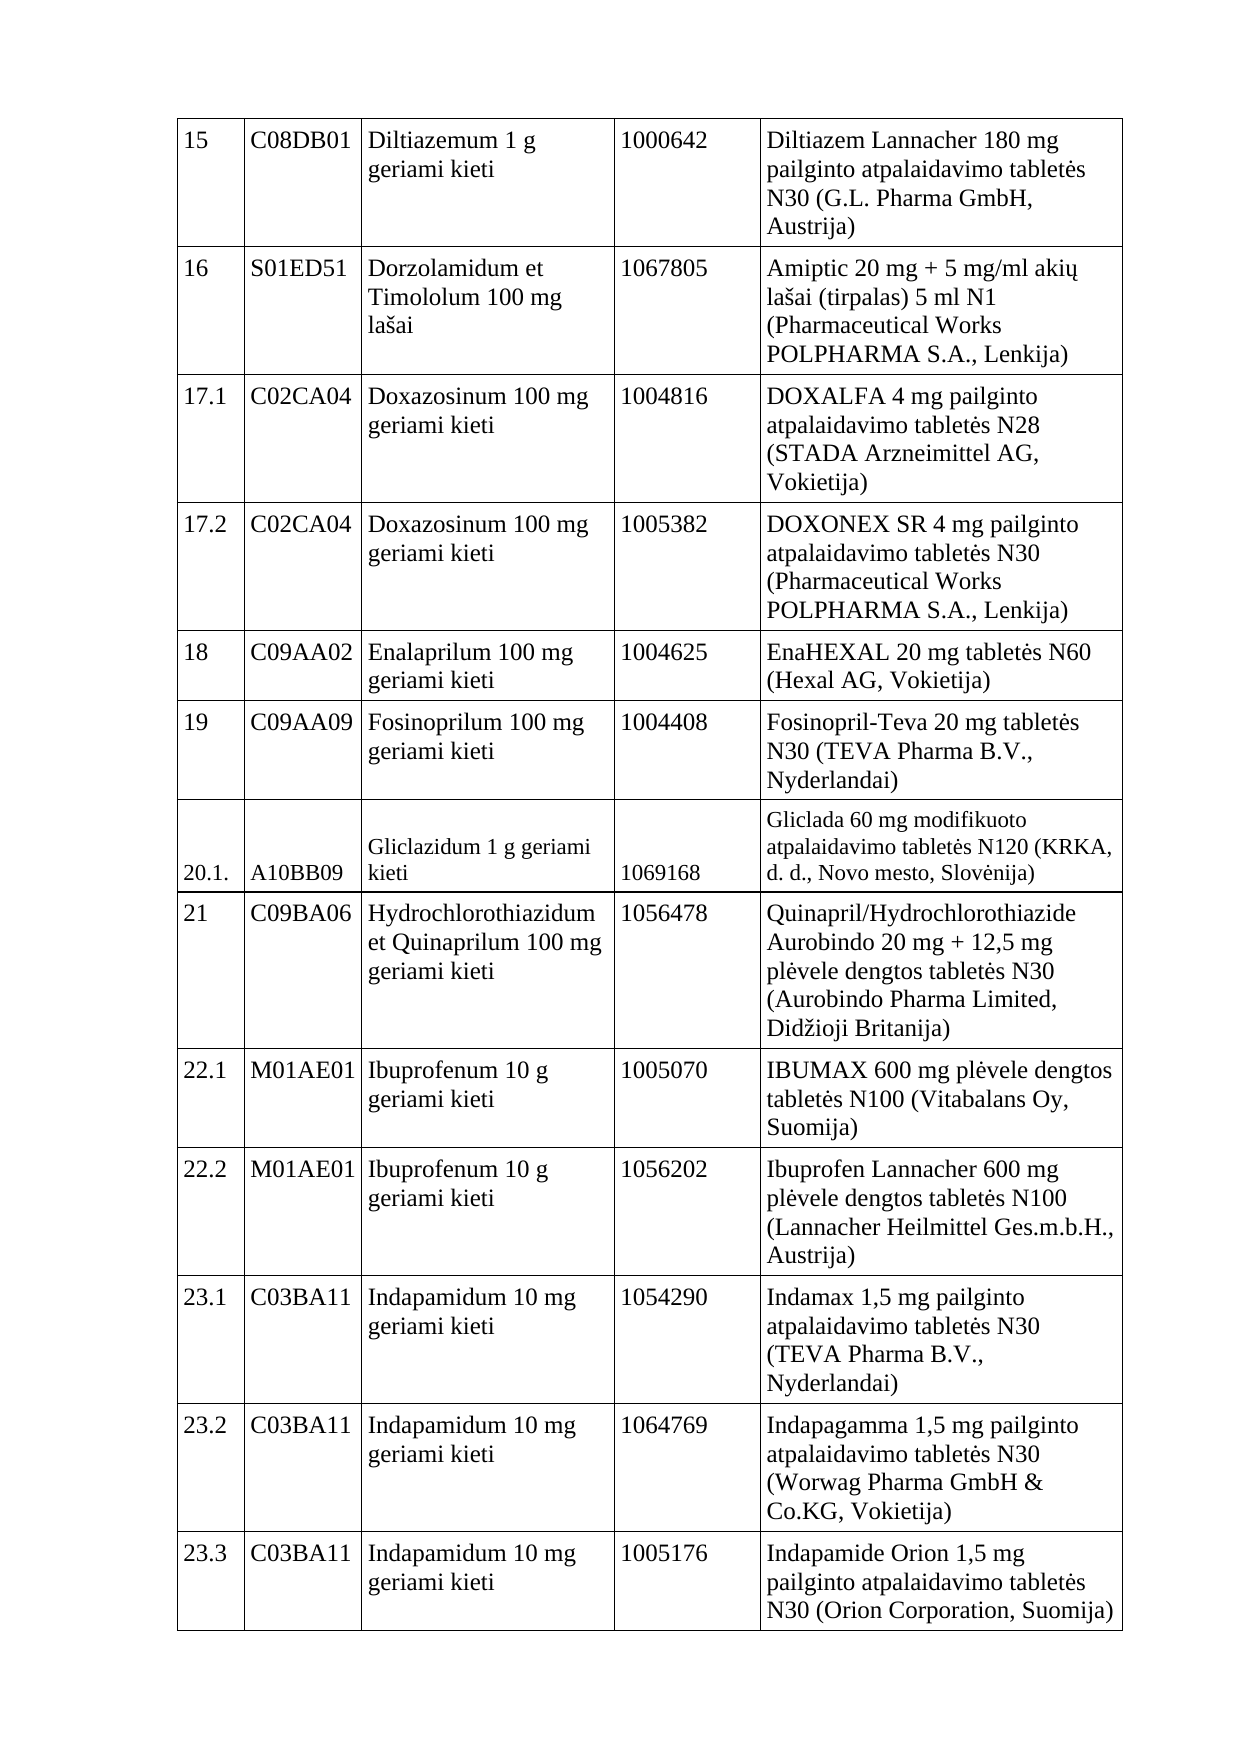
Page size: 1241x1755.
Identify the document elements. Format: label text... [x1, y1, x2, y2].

table_cell Fosinopril-Teva 20 mg tabletės N30 (TEVA Pharma B.V., Nyderlandai) [761, 701, 1122, 799]
table_cell 1005176 [615, 1532, 760, 1630]
table_cell 20.1. [178, 800, 244, 891]
table_cell 22.1 [178, 1049, 244, 1147]
table_cell Indapamidum 10 mg geriami kieti [362, 1404, 614, 1531]
table_cell EnaHEXAL 20 mg tabletės N60 (Hexal AG, Vokietija) [761, 631, 1122, 700]
table_cell S01ED51 [245, 247, 361, 374]
table_cell 1064769 [615, 1404, 760, 1531]
table_cell 17.2 [178, 503, 244, 630]
table_cell 23.3 [178, 1532, 244, 1630]
table_cell 21 [178, 893, 244, 1048]
table_cell C03BA11 [245, 1276, 361, 1403]
table_cell Dorzolamidum et Timololum 100 mg lašai [362, 247, 614, 374]
table_cell C08DB01 [245, 119, 361, 246]
table_cell C03BA11 [245, 1532, 361, 1630]
table_cell Quinapril/Hydrochlorothiazide Aurobindo 20 mg + 12,5 mg plėvele dengtos tabletės N30 (Aurobindo Pharma Limited, Didžioji Britanija) [761, 893, 1122, 1048]
table_cell 1056478 [615, 893, 760, 1048]
table_cell C09BA06 [245, 893, 361, 1048]
table_cell M01AE01 [245, 1148, 361, 1275]
table_cell 1004625 [615, 631, 760, 700]
table_cell Ibuprofen Lannacher 600 mg plėvele dengtos tabletės N100 (Lannacher Heilmittel Ges.m.b.H., Austrija) [761, 1148, 1122, 1275]
table_cell Indamax 1,5 mg pailginto atpalaidavimo tabletės N30 (TEVA Pharma B.V., Nyderlandai) [761, 1276, 1122, 1403]
table_cell Ibuprofenum 10 g geriami kieti [362, 1148, 614, 1275]
table_cell 1056202 [615, 1148, 760, 1275]
table_cell 18 [178, 631, 244, 700]
table_cell 1005382 [615, 503, 760, 630]
table_cell Doxazosinum 100 mg geriami kieti [362, 375, 614, 502]
table_cell Diltiazemum 1 g geriami kieti [362, 119, 614, 246]
table_cell Enalaprilum 100 mg geriami kieti [362, 631, 614, 700]
table_cell 19 [178, 701, 244, 799]
table_cell 1004408 [615, 701, 760, 799]
table_cell Hydrochlorothiazidum et Quinaprilum 100 mg geriami kieti [362, 893, 614, 1048]
table_cell Fosinoprilum 100 mg geriami kieti [362, 701, 614, 799]
table_cell 1067805 [615, 247, 760, 374]
table_cell 15 [178, 119, 244, 246]
table_cell C03BA11 [245, 1404, 361, 1531]
table_cell Gliclazidum 1 g geriami kieti [362, 800, 614, 891]
table_cell Amiptic 20 mg + 5 mg/ml akių lašai (tirpalas) 5 ml N1 (Pharmaceutical Works POLPHARMA S.A., Lenkija) [761, 247, 1122, 374]
table_cell Doxazosinum 100 mg geriami kieti [362, 503, 614, 630]
table_cell Diltiazem Lannacher 180 mg pailginto atpalaidavimo tabletės N30 (G.L. Pharma GmbH, Austrija) [761, 119, 1122, 246]
table_cell DOXONEX SR 4 mg pailginto atpalaidavimo tabletės N30 (Pharmaceutical Works POLPHARMA S.A., Lenkija) [761, 503, 1122, 630]
table_cell 23.2 [178, 1404, 244, 1531]
table_cell 22.2 [178, 1148, 244, 1275]
table_cell A10BB09 [245, 800, 361, 891]
table_cell IBUMAX 600 mg plėvele dengtos tabletės N100 (Vitabalans Oy, Suomija) [761, 1049, 1122, 1147]
table_cell 1005070 [615, 1049, 760, 1147]
table_cell Ibuprofenum 10 g geriami kieti [362, 1049, 614, 1147]
table_cell 23.1 [178, 1276, 244, 1403]
table_cell Indapamidum 10 mg geriami kieti [362, 1532, 614, 1630]
table_cell 17.1 [178, 375, 244, 502]
table_cell 1054290 [615, 1276, 760, 1403]
table_cell C02CA04 [245, 375, 361, 502]
table_cell 1000642 [615, 119, 760, 246]
table_cell DOXALFA 4 mg pailginto atpalaidavimo tabletės N28 (STADA Arzneimittel AG, Vokietija) [761, 375, 1122, 502]
table_cell 1069168 [615, 800, 760, 891]
table_cell 16 [178, 247, 244, 374]
table_cell C09AA09 [245, 701, 361, 799]
table_cell Indapamide Orion 1,5 mg pailginto atpalaidavimo tabletės N30 (Orion Corporation, Suomija) [761, 1532, 1122, 1630]
table_cell C02CA04 [245, 503, 361, 630]
table_cell M01AE01 [245, 1049, 361, 1147]
table_cell Indapagamma 1,5 mg pailginto atpalaidavimo tabletės N30 (Worwag Pharma GmbH & Co.KG, Vokietija) [761, 1404, 1122, 1531]
table_cell Gliclada 60 mg modifikuoto atpalaidavimo tabletės N120 (KRKA, d. d., Novo mesto, Slovėnija) [761, 800, 1122, 891]
table_cell Indapamidum 10 mg geriami kieti [362, 1276, 614, 1403]
table_cell C09AA02 [245, 631, 361, 700]
table_cell 1004816 [615, 375, 760, 502]
